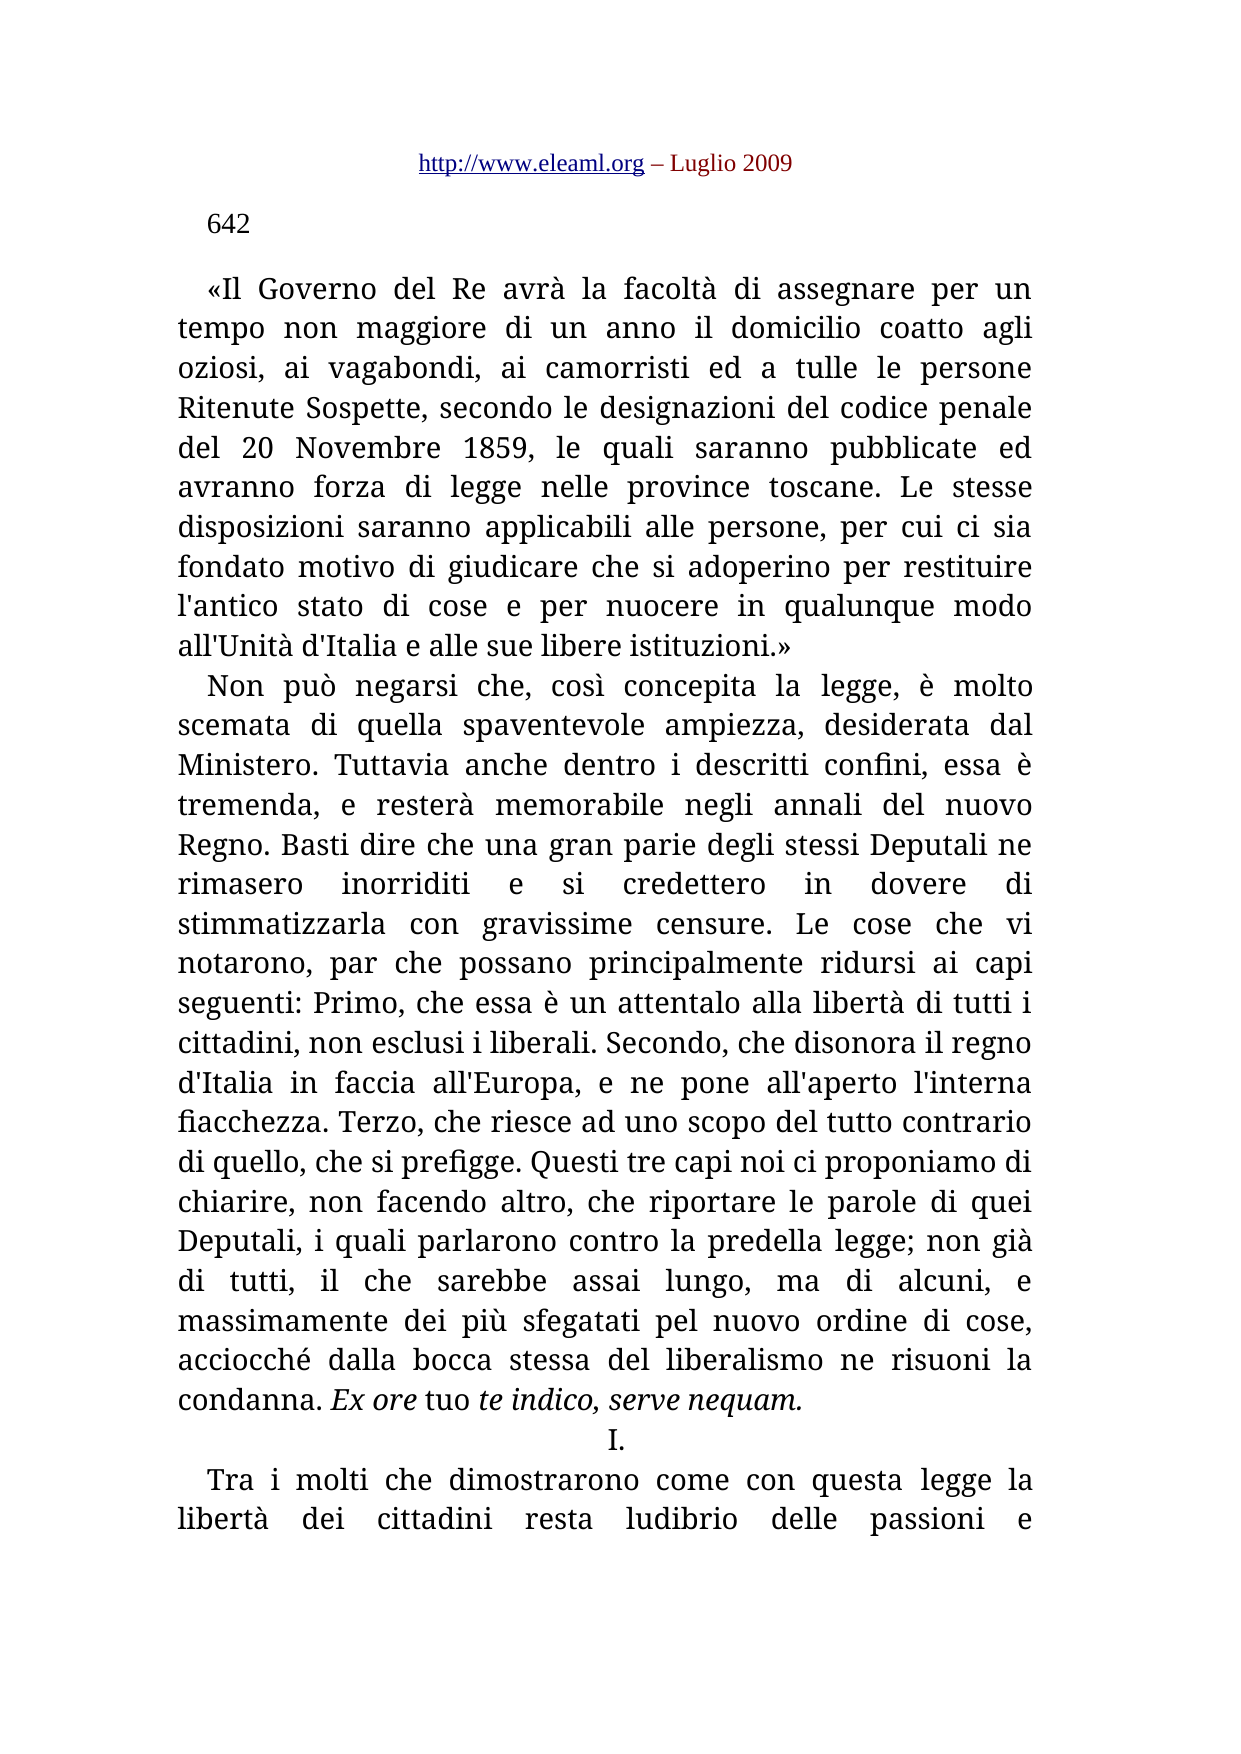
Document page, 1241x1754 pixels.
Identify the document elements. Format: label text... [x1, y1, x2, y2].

text Non può negarsi che, così concepita la legge, è molto scemata di quella spaventevole ampiezza, desiderata dal Ministero. Tuttavia anche dentro i descritti confini, essa è tremenda, e resterà memorabile negli annali del nuovo Regno. Basti dire che una gran parie degli stessi Deputali ne rimasero inorriditi e si credettero in dovere di stimmatizzarla con gravissime censure. Le cose che vi notarono, par che possano principalmente ridursi ai capi seguenti: Primo, che essa è un attentalo alla libertà di tutti i cittadini, non esclusi i liberali. Secondo, che disonora il regno d'Italia in faccia all'Europa, e ne pone all'aperto l'interna fiacchezza. Terzo, che riesce ad uno scopo del tutto contrario di quello, che si prefigge. Questi tre capi noi ci proponiamo di chiarire, non facendo altro, che riportare le parole di quei Deputali, i quali parlarono contro la predella legge; non già di tutti, il che sarebbe assai lungo, ma di alcuni, e massimamente dei più sfegatati pel nuovo ordine di cose, acciocché dalla bocca stessa del liberalismo ne risuoni la condanna. Ex ore tuo te indico, serve nequam. [177, 665, 1033, 1419]
text 642 [177, 206, 1033, 239]
text Tra i molti che dimostrarono come con questa legge la libertà dei cittadini resta ludibrio delle passioni e [177, 1459, 1033, 1538]
text «Il Governo del Re avrà la facoltà di assegnare per un tempo non maggiore di un anno il domicilio coatto agli oziosi, ai vagabondi, ai camorristi ed a tulle le persone Ritenute Sospette, secondo le designazioni del codice penale del 20 Novembre 1859, le quali saranno pubblicate ed avranno forza di legge nelle province toscane. Le stesse disposizioni saranno applicabili alle persone, per cui ci sia fondato motivo di giudicare che si adoperino per restituire l'antico stato di cose e per nuocere in qualunque modo all'Unità d'Italia e alle sue libere istituzioni.» [177, 268, 1033, 665]
text I. [177, 1419, 1033, 1459]
